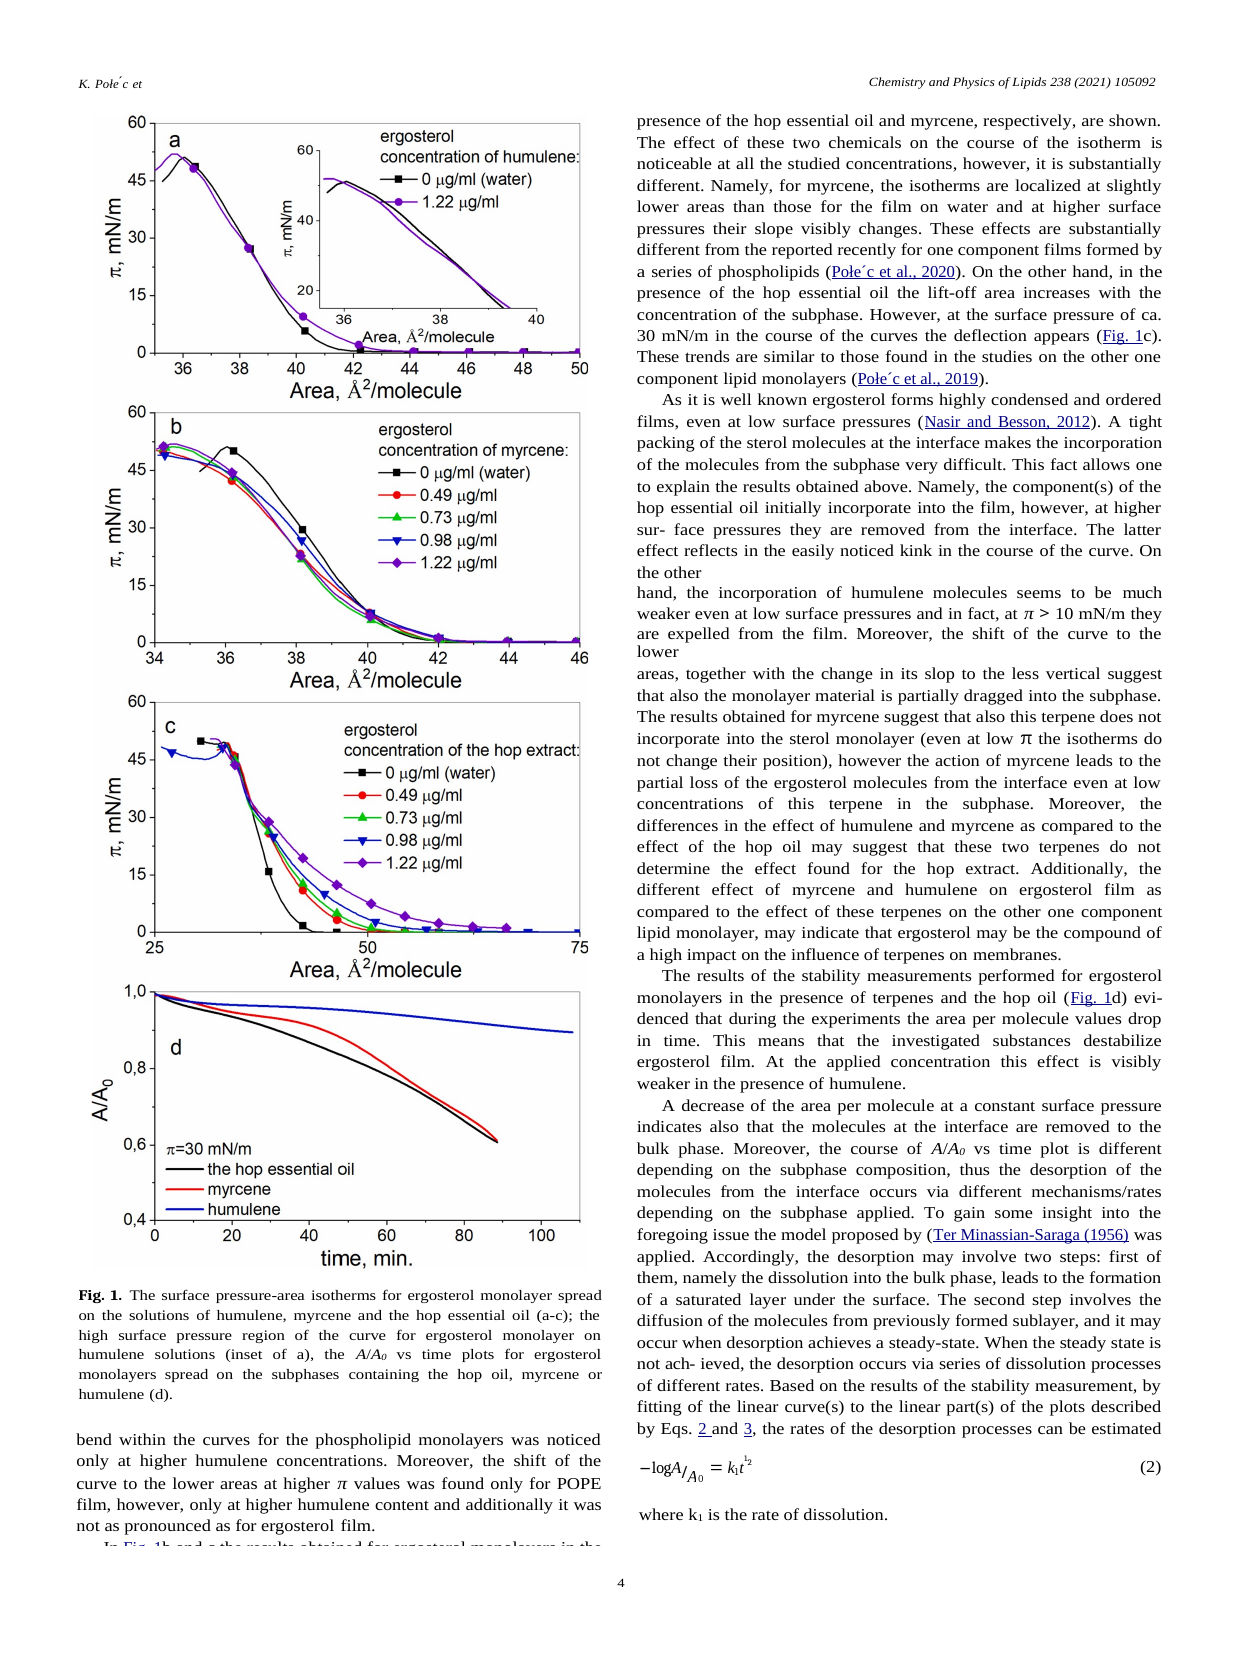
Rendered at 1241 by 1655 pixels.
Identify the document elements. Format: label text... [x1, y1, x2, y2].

text K. Połe´c et al. [78, 73, 159, 94]
text 4 [617, 1576, 627, 1590]
text (2) [1140, 1457, 1164, 1476]
text A decrease of the area per molecule at a constant surface pressure indicates also that the molecules at the interface are removed to the bulk phase. Moreover, the course of A/A0 vs time plot is different depending on the subphase composition, thus the desorption of the molecules from the interface occurs via different mechanisms/rates depending on the subphase applied. To gain some insight into the foregoing issue the model proposed by (Ter Minassian-Saraga (1956) was applied. Accordingly, the desorption may involve two steps: first of them, namely the dissolution into the bulk phase, leads to the formation of a saturated layer under the surface. The second step involves the diffusion of the molecules from previously formed sublayer, and it may occur when desorption achieves a steady-state. When the steady state is not ach- ieved, the desorption occurs via series of dissolution processes of different rates. Based on the results of the stability measurement, by fitting of the linear curve(s) to the linear part(s) of the plots described by Eqs. 2 and 3, the rates of the desorption processes can be estimated as the slope of the fitted curves: [637, 1095, 1162, 1444]
text In Fig. 1b and c the results obtained for ergosterol monolayers in the [103, 1538, 603, 1545]
text Chemistry and Physics of Lipids 238 (2021) 105092 [869, 74, 1165, 89]
text presence of the hop essential oil and myrcene, respectively, are shown. The effect of these two chemicals on the course of the isotherm is noticeable at all the studied concentrations, however, it is substantially different. Namely, for myrcene, the isotherms are localized at slightly lower areas than those for the film on water and at higher surface pressures their slope visibly changes. These effects are substantially different from the reported recently for one component films formed by a series of phospholipids (Połe´c et al., 2020). On the other hand, in the presence of the hop essential oil the lift-off area increases with the concentration of the subphase. However, at the surface pressure of ca. 30 mN/m in the course of the curves the deflection appears (Fig. 1c). These trends are similar to those found in the studies on the other one component lipid monolayers (Połe´c et al., 2019). [637, 111, 1162, 388]
picture [91, 115, 589, 1269]
text As it is well known ergosterol forms highly condensed and ordered films, even at low surface pressures (Nasir and Besson, 2012). A tight packing of the sterol molecules at the interface makes the incorporation of the molecules from the subphase very difficult. This fact allows one to explain the results obtained above. Namely, the component(s) of the hop essential oil initially incorporate into the film, however, at higher sur- face pressures they are removed from the interface. The latter effect reflects in the easily noticed kink in the course of the curve. On the other [637, 390, 1162, 582]
text hand, the incorporation of humulene molecules seems to be much weaker even at low surface pressures and in fact, at π > 10 mN/m they are expelled from the film. Moreover, the shift of the curve to the lower [637, 584, 1162, 661]
text areas, together with the change in its slop to the less vertical suggest that also the monolayer material is partially dragged into the subphase. The results obtained for myrcene suggest that also this terpene does not incorporate into the sterol monolayer (even at low π the isotherms do not change their position), however the action of myrcene leads to the partial loss of the ergosterol molecules from the interface even at low concentrations of this terpene in the subphase. Moreover, the differences in the effect of humulene and myrcene as compared to the effect of the hop oil may suggest that these two terpenes do not determine the effect found for the hop extract. Additionally, the different effect of myrcene and humulene on ergosterol film as compared to the effect of these terpenes on the other one component lipid monolayer, may indicate that ergosterol may be the compound of a high impact on the influence of terpenes on membranes. [637, 664, 1162, 963]
text bend within the curves for the phospholipid monolayers was noticed only at higher humulene concentrations. Moreover, the shift of the curve to the lower areas at higher π values was found only for POPE film, however, only at higher humulene content and additionally it was not as pronounced as for ergosterol film. [76, 1430, 602, 1535]
text where k1 is the rate of dissolution. [639, 1504, 895, 1523]
text The results of the stability measurements performed for ergosterol monolayers in the presence of terpenes and the hop oil (Fig. 1d) evi- denced that during the experiments the area per molecule values drop in time. This means that the investigated substances destabilize ergosterol film. At the applied concentration this effect is visibly weaker in the presence of humulene. [637, 966, 1162, 1093]
text Fig. 1. The surface pressure-area isotherms for ergosterol monolayer spread on the solutions of humulene, myrcene and the hop essential oil (a-c); the high surface pressure region of the curve for ergosterol monolayer on humulene solutions (inset of a), the A/A0 vs time plots for ergosterol monolayers spread on the subphases containing the hop oil, myrcene or humulene (d). [78, 1287, 602, 1402]
text -logA/A = k1t12 [639, 1454, 757, 1486]
text 0 [698, 1473, 706, 1485]
